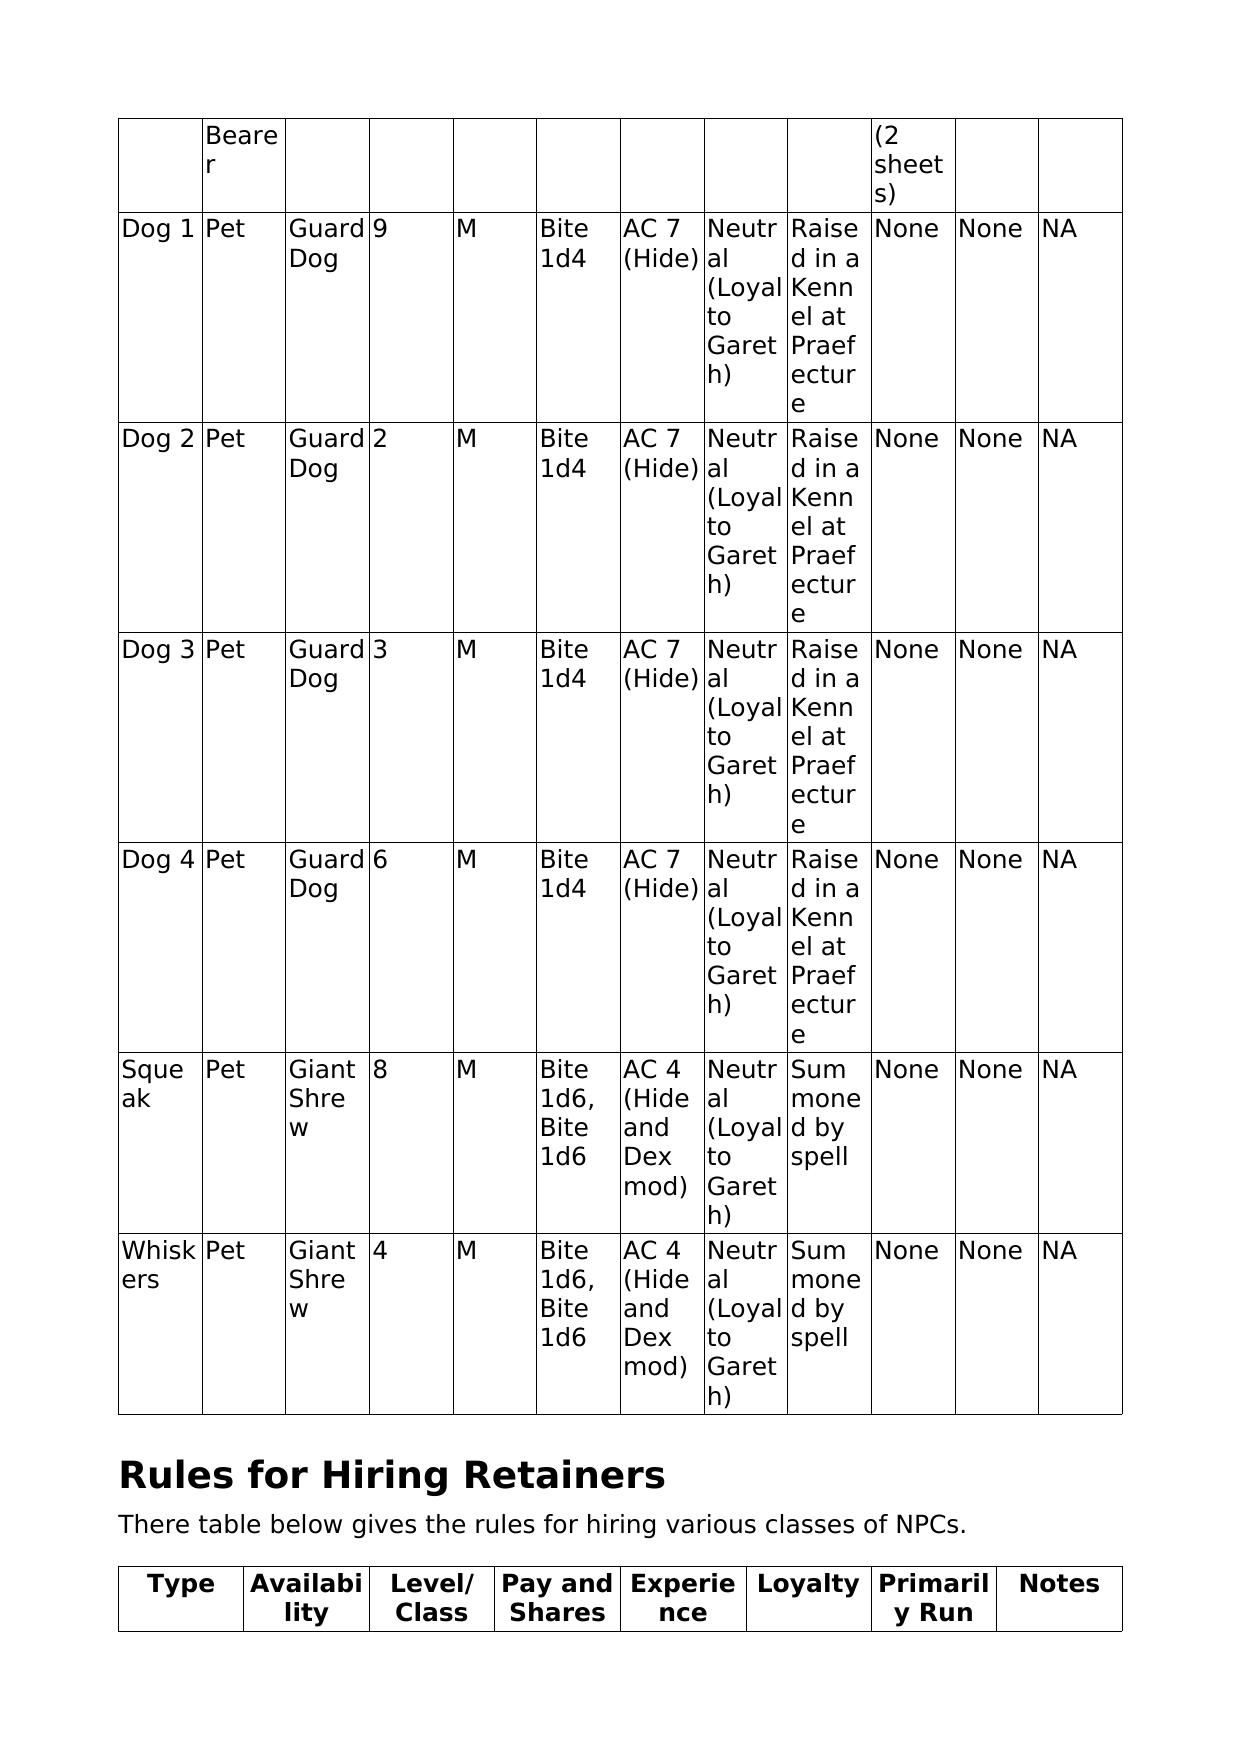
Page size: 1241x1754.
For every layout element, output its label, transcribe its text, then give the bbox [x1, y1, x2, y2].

table_cell Summoned by spell [788, 1234, 871, 1414]
table_cell Dog 4 [119, 843, 202, 1052]
table_cell NA [1039, 1053, 1122, 1233]
table_cell Guard Dog [286, 423, 369, 632]
table_header Experience [621, 1567, 746, 1631]
table_header Type [119, 1567, 243, 1631]
table_header Availability [244, 1567, 369, 1631]
table_cell Bite 1d6, Bite 1d6 [537, 1234, 620, 1414]
table_cell AC 7 (Hide) [621, 843, 704, 1052]
table_cell AC 7 (Hide) [621, 633, 704, 842]
table_cell (2 sheets) [872, 119, 955, 212]
table_header Loyalty [747, 1567, 871, 1631]
table_cell Squeak [119, 1053, 202, 1233]
table_cell Neutral (Loyal to Gareth) [705, 843, 787, 1052]
table_cell M [454, 633, 536, 842]
table_header Notes [997, 1567, 1122, 1631]
table_cell Bearer [203, 119, 285, 212]
table_cell AC 4 (Hide and Dex mod) [621, 1234, 704, 1414]
table_cell None [872, 633, 955, 842]
table_cell Summoned by spell [788, 1053, 871, 1233]
table_cell [956, 119, 1038, 212]
table_cell None [872, 843, 955, 1052]
table_cell [705, 119, 787, 212]
table_cell [621, 119, 704, 212]
table_cell [370, 119, 453, 212]
table_cell Giant Shrew [286, 1053, 369, 1233]
table_cell None [872, 1234, 955, 1414]
table_cell Bite 1d4 [537, 423, 620, 632]
table_cell Raised in a Kennel at Praefecture [788, 213, 871, 422]
table_cell [788, 119, 871, 212]
table_cell 9 [370, 213, 453, 422]
table_cell Guard Dog [286, 633, 369, 842]
table_cell None [956, 423, 1038, 632]
table_cell Bite 1d4 [537, 633, 620, 842]
table_cell M [454, 1053, 536, 1233]
table_cell None [872, 213, 955, 422]
subtitle Rules for Hiring Retainers [118, 1454, 1122, 1497]
table_cell Neutral (Loyal to Gareth) [705, 633, 787, 842]
table_cell Pet [203, 1234, 285, 1414]
table_cell M [454, 213, 536, 422]
table_cell 3 [370, 633, 453, 842]
table_cell Pet [203, 843, 285, 1052]
table_header Pay and Shares [495, 1567, 620, 1631]
table_cell [537, 119, 620, 212]
table_header Level/Class [370, 1567, 494, 1631]
table_cell Pet [203, 633, 285, 842]
text There table below gives the rules for hiring various classes of NPCs. [118, 1510, 1122, 1539]
table_cell None [956, 1053, 1038, 1233]
table_cell AC 7 (Hide) [621, 213, 704, 422]
table_cell Raised in a Kennel at Praefecture [788, 843, 871, 1052]
table_cell Neutral (Loyal to Gareth) [705, 1234, 787, 1414]
table_cell Raised in a Kennel at Praefecture [788, 633, 871, 842]
table_cell [286, 119, 369, 212]
table_cell M [454, 1234, 536, 1414]
table_cell Dog 2 [119, 423, 202, 632]
table_cell Guard Dog [286, 213, 369, 422]
table_cell None [956, 633, 1038, 842]
table_cell 4 [370, 1234, 453, 1414]
table_cell Pet [203, 213, 285, 422]
table_header Primarily Run [872, 1567, 996, 1631]
table_cell NA [1039, 843, 1122, 1052]
table_cell None [956, 1234, 1038, 1414]
table_cell 8 [370, 1053, 453, 1233]
table_cell None [956, 213, 1038, 422]
table_cell Neutral (Loyal to Gareth) [705, 213, 787, 422]
table_cell Pet [203, 1053, 285, 1233]
table_cell NA [1039, 213, 1122, 422]
table_cell None [956, 843, 1038, 1052]
table_cell AC 7 (Hide) [621, 423, 704, 632]
table_cell Dog 3 [119, 633, 202, 842]
table_cell Dog 1 [119, 213, 202, 422]
table_cell Bite 1d6, Bite 1d6 [537, 1053, 620, 1233]
table_cell AC 4 (Hide and Dex mod) [621, 1053, 704, 1233]
table_cell 2 [370, 423, 453, 632]
table_cell None [872, 423, 955, 632]
table_cell [1039, 119, 1122, 212]
table_cell Neutral (Loyal to Gareth) [705, 423, 787, 632]
table_cell Bite 1d4 [537, 843, 620, 1052]
table_cell M [454, 843, 536, 1052]
table_cell None [872, 1053, 955, 1233]
table_cell [119, 119, 202, 212]
table_cell NA [1039, 633, 1122, 842]
table_cell Bite 1d4 [537, 213, 620, 422]
table_cell NA [1039, 423, 1122, 632]
table_cell M [454, 423, 536, 632]
table_cell Giant Shrew [286, 1234, 369, 1414]
table_cell Pet [203, 423, 285, 632]
table_cell Neutral (Loyal to Gareth) [705, 1053, 787, 1233]
table_cell [454, 119, 536, 212]
table_cell Raised in a Kennel at Praefecture [788, 423, 871, 632]
table_cell NA [1039, 1234, 1122, 1414]
table_cell Whiskers [119, 1234, 202, 1414]
table_cell 6 [370, 843, 453, 1052]
table_cell Guard Dog [286, 843, 369, 1052]
